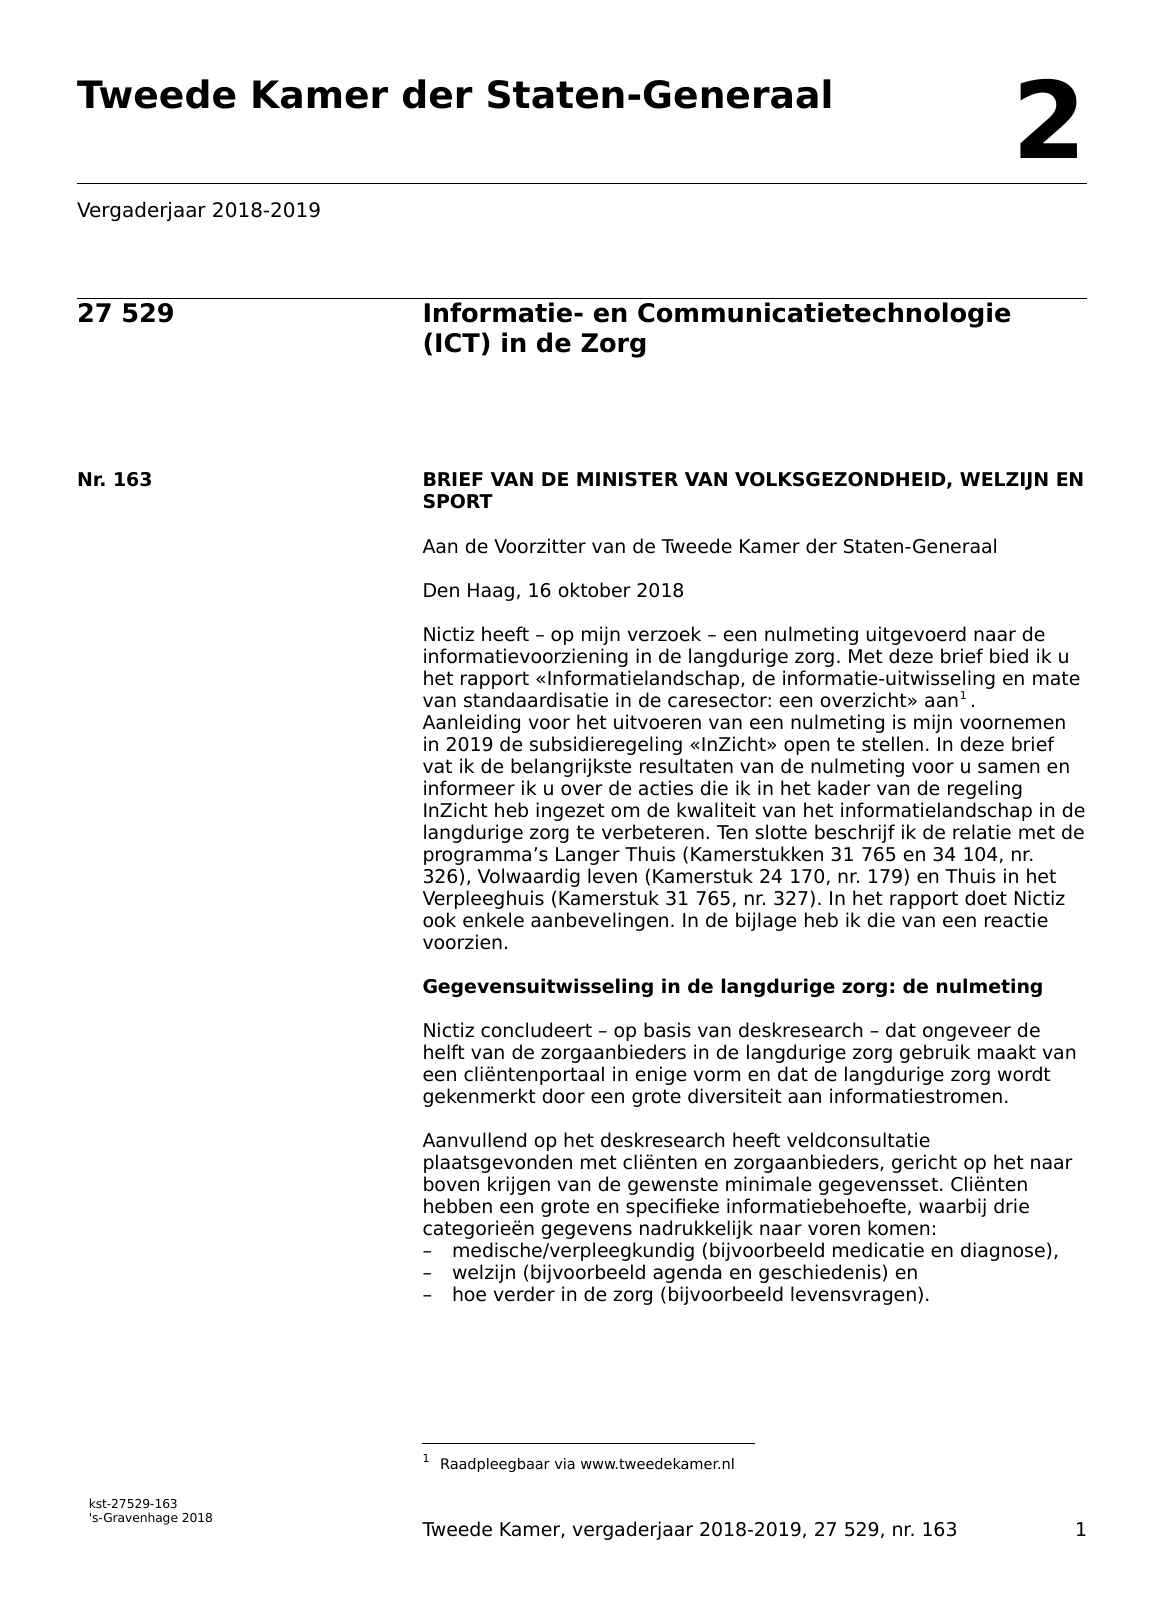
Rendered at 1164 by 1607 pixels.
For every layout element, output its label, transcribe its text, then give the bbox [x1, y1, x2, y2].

text Nictiz heeft – op mijn verzoek – een nulmeting uitgevoerd naar de informatievoorziening in de langdurige zorg. Met deze brief bied ik u het rapport «Informatielandschap, de informatie-uitwisseling en mate van standaardisatie in de caresector: een overzicht» aan. [422, 624, 1087, 712]
text Raadpleegbaar via www.tweedekamer.nl [422, 1452, 1087, 1474]
text – medische/verpleegkundig (bijvoorbeeld medicatie en diagnose), [422, 1240, 1087, 1262]
text Den Haag, 16 oktober 2018 [422, 580, 1087, 602]
table_cell Vergaderjaar 2018-2019 [77, 184, 1087, 298]
table_header Tweede Kamer der Staten-Generaal [77, 59, 886, 183]
text Nictiz concludeert – op basis van deskresearch – dat ongeveer de helft van de zorgaanbieders in de langdurige zorg gebruik maakt van een cliëntenportaal in enige vorm en dat de langdurige zorg wordt gekenmerkt door een grote diversiteit aan informatiestromen. [422, 1020, 1087, 1108]
subtitle Nr. 163 BRIEF VAN DE MINISTER VAN VOLKSGEZONDHEID, WELZIJN EN SPORT [77, 469, 1087, 513]
table_header 2 [886, 59, 1087, 183]
text kst-27529-163 [88, 1497, 323, 1511]
text – hoe verder in de zorg (bijvoorbeeld levensvragen). [422, 1284, 1087, 1306]
text – welzijn (bijvoorbeeld agenda en geschiedenis) en [422, 1262, 1087, 1284]
text 's-Gravenhage 2018 [88, 1511, 323, 1525]
text Aanvullend op het deskresearch heeft veldconsultatie plaatsgevonden met cliënten en zorgaanbieders, gericht op het naar boven krijgen van de gewenste minimale gegevensset. Cliënten hebben een grote en specifieke informatiebehoefte, waarbij drie categorieën gegevens nadrukkelijk naar voren komen: [422, 1130, 1087, 1240]
subtitle 27 529 Informatie- en Communicatietechnologie (ICT) in de Zorg [77, 299, 1087, 358]
subtitle Gegevensuitwisseling in de langdurige zorg: de nulmeting [422, 976, 1087, 998]
text Aanleiding voor het uitvoeren van een nulmeting is mijn voornemen in 2019 de subsidieregeling «InZicht» open te stellen. In deze brief vat ik de belangrijkste resultaten van de nulmeting voor u samen en informeer ik u over de acties die ik in het kader van de regeling InZicht heb ingezet om de kwaliteit van het informatielandschap in de langdurige zorg te verbeteren. Ten slotte beschrijf ik de relatie met de programma’s Langer Thuis (Kamerstukken 31 765 en 34 104, nr. 326), Volwaardig leven (Kamerstuk 24 170, nr. 179) en Thuis in het Verpleeghuis (Kamerstuk 31 765, nr. 327). In het rapport doet Nictiz ook enkele aanbevelingen. In de bijlage heb ik die van een reactie voorzien. [422, 712, 1087, 953]
text Aan de Voorzitter van de Tweede Kamer der Staten-Generaal [422, 536, 1087, 557]
